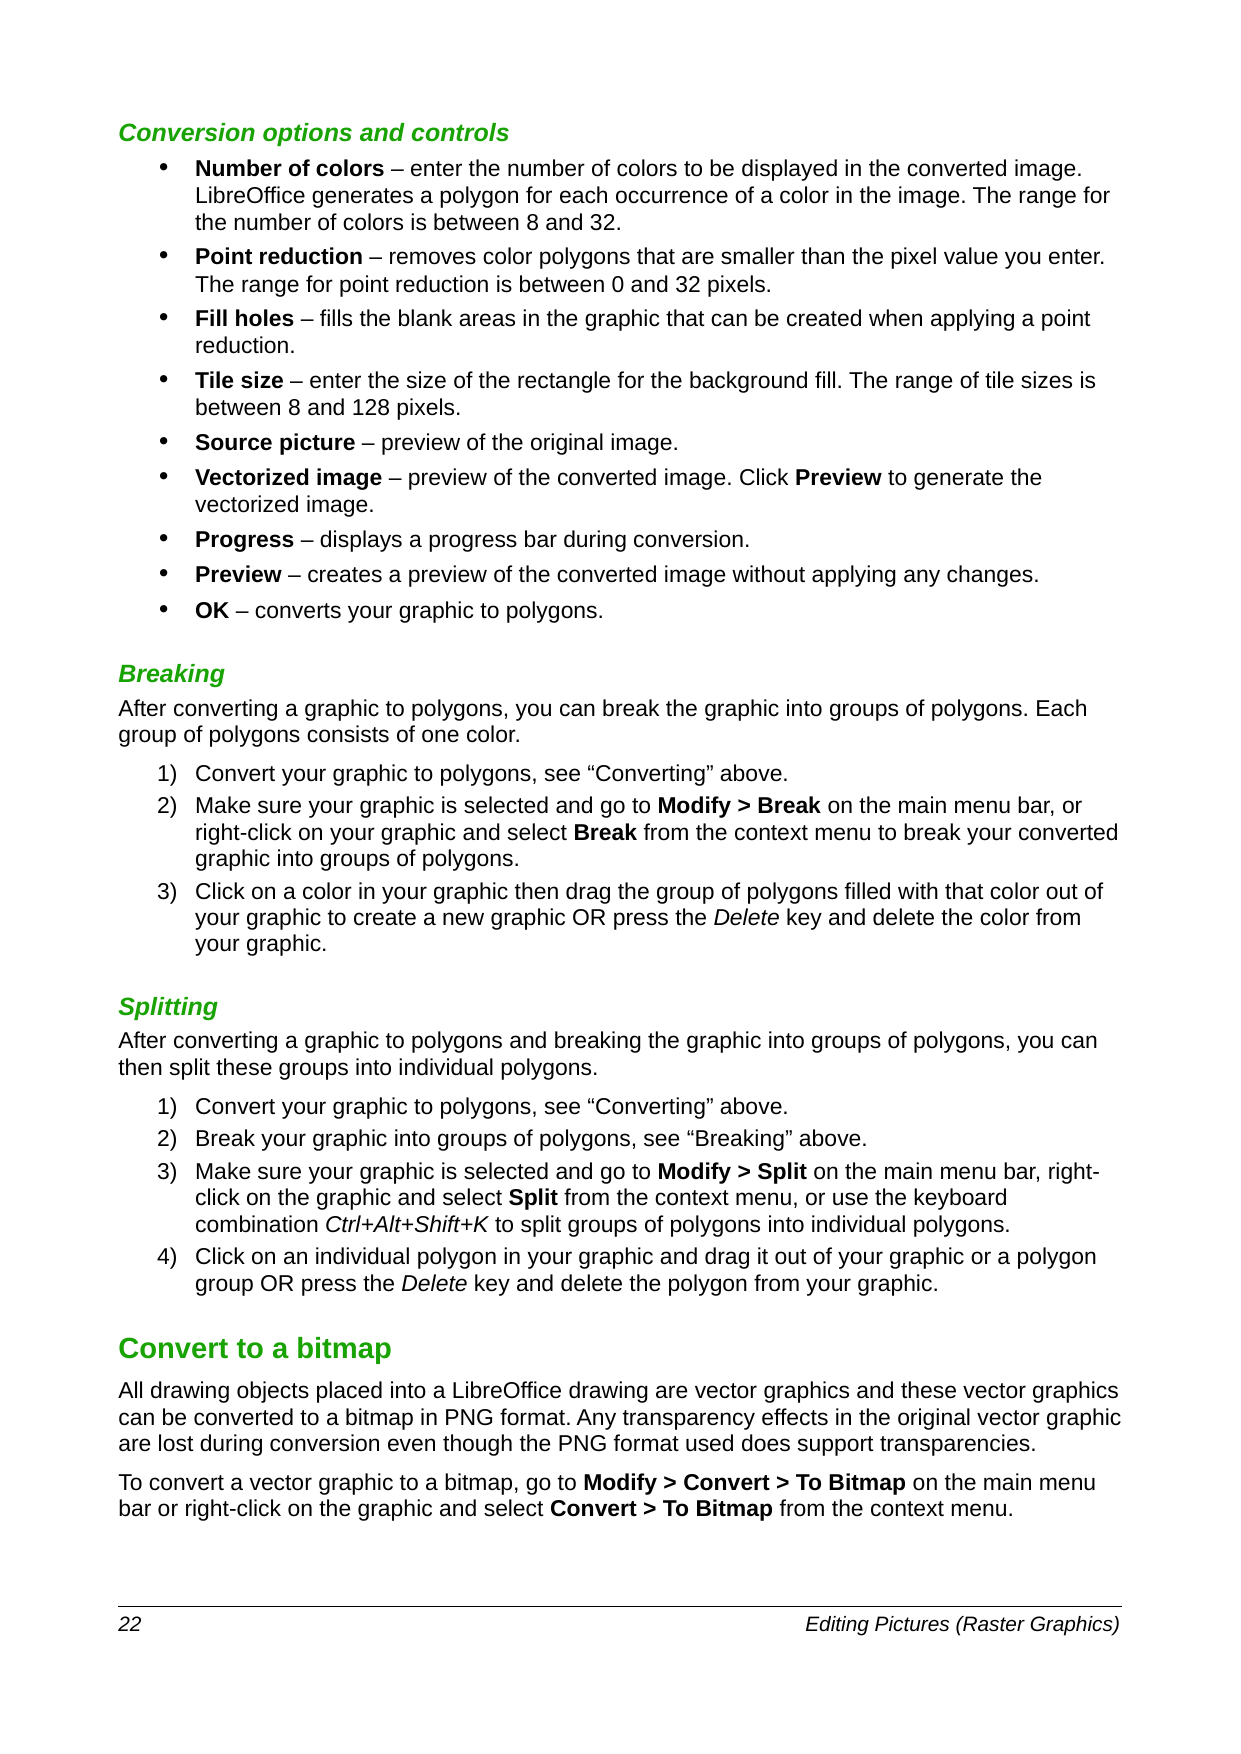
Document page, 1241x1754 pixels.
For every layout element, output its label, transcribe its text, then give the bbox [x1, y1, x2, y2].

list Vectorized image – preview of the converted image. Click Preview to generate the vectorized image. [156, 462, 1122, 518]
subtitle Convert to a bitmap [118, 1331, 1122, 1365]
list Fill holes – fills the blank areas in the graphic that can be created when applying a point reduction. [156, 303, 1122, 359]
list Convert your graphic to polygons, see “Converting” above. [177, 760, 1122, 786]
list Click on a color in your graphic then drag the group of polygons filled with that color out of your graphic to create a new graphic OR press the Delete key and delete the color from your graphic. [177, 878, 1122, 957]
text After converting a graphic to polygons, you can break the graphic into groups of polygons. Each group of polygons consists of one color. [118, 694, 1122, 747]
list Preview – creates a preview of the converted image without applying any changes. [156, 559, 1122, 588]
list Break your graphic into groups of polygons, see “Breaking” above. [177, 1125, 1122, 1152]
subtitle Breaking [118, 659, 1122, 688]
list Number of colors – enter the number of colors to be displayed in the converted image. LibreOffice generates a polygon for each occurrence of a color in the image. The range for the number of colors is between 8 and 32. [156, 153, 1122, 235]
list Convert your graphic to polygons, see “Converting” above. [177, 1093, 1122, 1119]
subtitle Conversion options and controls [118, 118, 1122, 147]
subtitle Splitting [118, 992, 1122, 1021]
list Tile size – enter the size of the rectangle for the background fill. The range of tile sizes is between 8 and 128 pixels. [156, 365, 1122, 421]
list Click on an individual polygon in your graphic and drag it out of your graphic or a polygon group OR press the Delete key and delete the polygon from your graphic. [177, 1243, 1122, 1296]
list Source picture – preview of the original image. [156, 427, 1122, 456]
list OK – converts your graphic to polygons. [156, 595, 1122, 624]
list Make sure your graphic is selected and go to Modify > Split on the main menu bar, right-click on the graphic and select Split from the context menu, or use the keyboard combination Ctrl+Alt+Shift+K to split groups of polygons into individual polygons. [177, 1158, 1122, 1237]
list Make sure your graphic is selected and go to Modify > Break on the main menu bar, or right-click on your graphic and select Break from the context menu to break your converted graphic into groups of polygons. [177, 792, 1122, 871]
list Point reduction – removes color polygons that are smaller than the pixel value you enter. The range for point reduction is between 0 and 32 pixels. [156, 241, 1122, 297]
text After converting a graphic to polygons and breaking the graphic into groups of polygons, you can then split these groups into individual polygons. [118, 1027, 1122, 1080]
text All drawing objects placed into a LibreOffice drawing are vector graphics and these vector graphics can be converted to a bitmap in PNG format. Any transparency effects in the original vector graphic are lost during conversion even though the PNG format used does support transparencies. [118, 1377, 1122, 1456]
text To convert a vector graphic to a bitmap, go to Modify > Convert > To Bitmap on the main menu bar or right-click on the graphic and select Convert > To Bitmap from the context menu. [118, 1469, 1122, 1522]
list Progress – displays a progress bar during conversion. [156, 524, 1122, 553]
